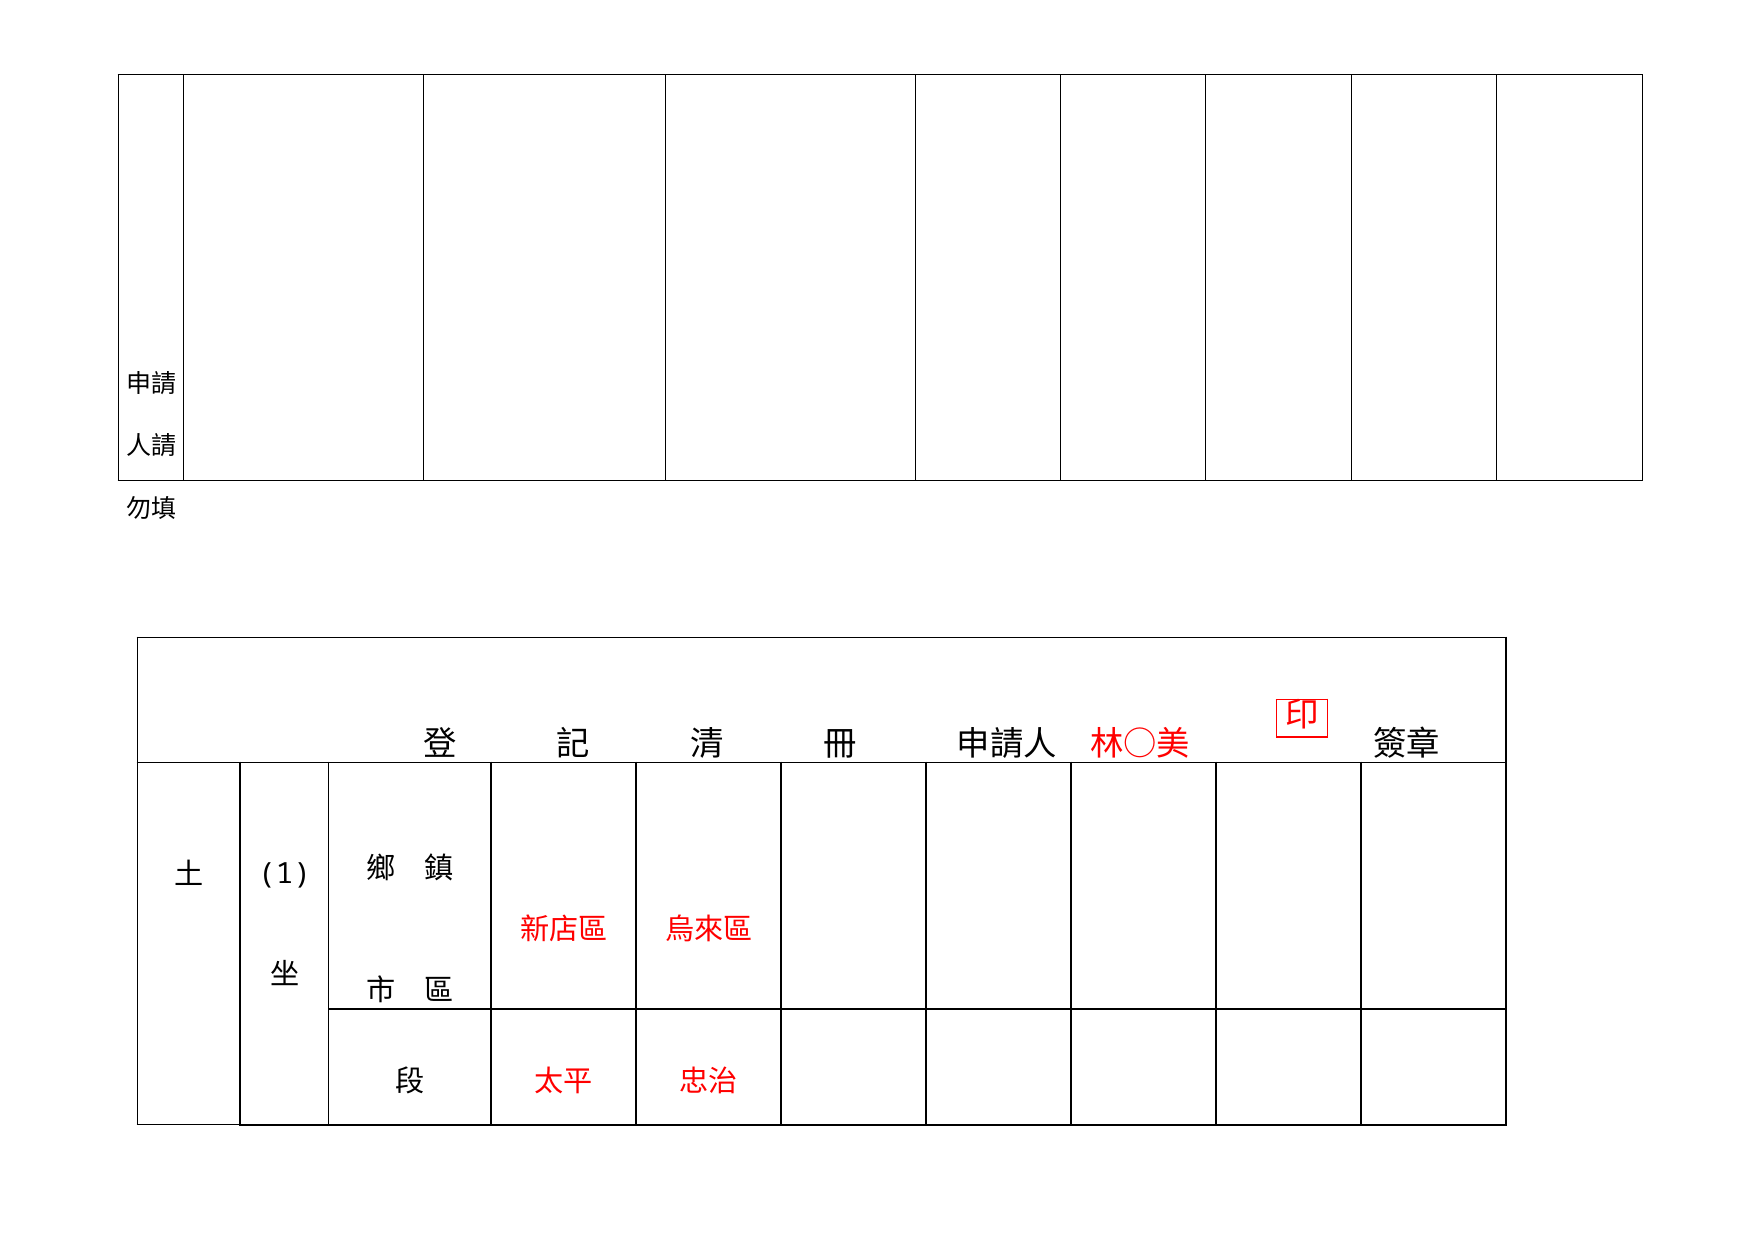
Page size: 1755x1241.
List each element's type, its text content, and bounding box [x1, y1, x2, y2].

table_cell 本案處理經過情形︵ 以下各欄 申請人請勿填寫 ︶ [119, 75, 183, 480]
table_cell [782, 1010, 925, 1124]
table_cell [782, 763, 925, 1008]
table_cell [916, 75, 1060, 480]
table_cell [1362, 763, 1505, 1008]
table_cell [1072, 1010, 1215, 1124]
table_cell 土 [138, 763, 239, 1124]
table_cell [424, 75, 665, 480]
table_cell 烏來區 [637, 763, 780, 1008]
table_cell 段 [329, 1010, 490, 1124]
table_cell 鄉 鎮 市 區 [329, 763, 490, 1008]
table_cell (1) 坐 落 [241, 763, 328, 1124]
table_cell [1362, 1010, 1505, 1124]
table_cell [1072, 763, 1215, 1008]
table_cell [927, 763, 1070, 1008]
table_cell [1352, 75, 1496, 480]
table_cell 忠治 [637, 1010, 780, 1124]
table_header 登 記 清 冊 申請人 林○美 簽章 [138, 638, 1505, 762]
table_cell [1217, 763, 1360, 1008]
table_cell [1217, 1010, 1360, 1124]
table_cell 新店區 [492, 763, 635, 1008]
table_cell [1507, 762, 1617, 1008]
table_cell [927, 1010, 1070, 1124]
table_cell [1507, 1008, 1617, 1124]
table_cell [184, 75, 423, 480]
table_header [1507, 637, 1617, 762]
table_cell [666, 75, 915, 480]
table_cell [1061, 75, 1205, 480]
table_cell [1497, 75, 1642, 480]
table_cell [1206, 75, 1351, 480]
table_cell 太平 [492, 1010, 635, 1124]
